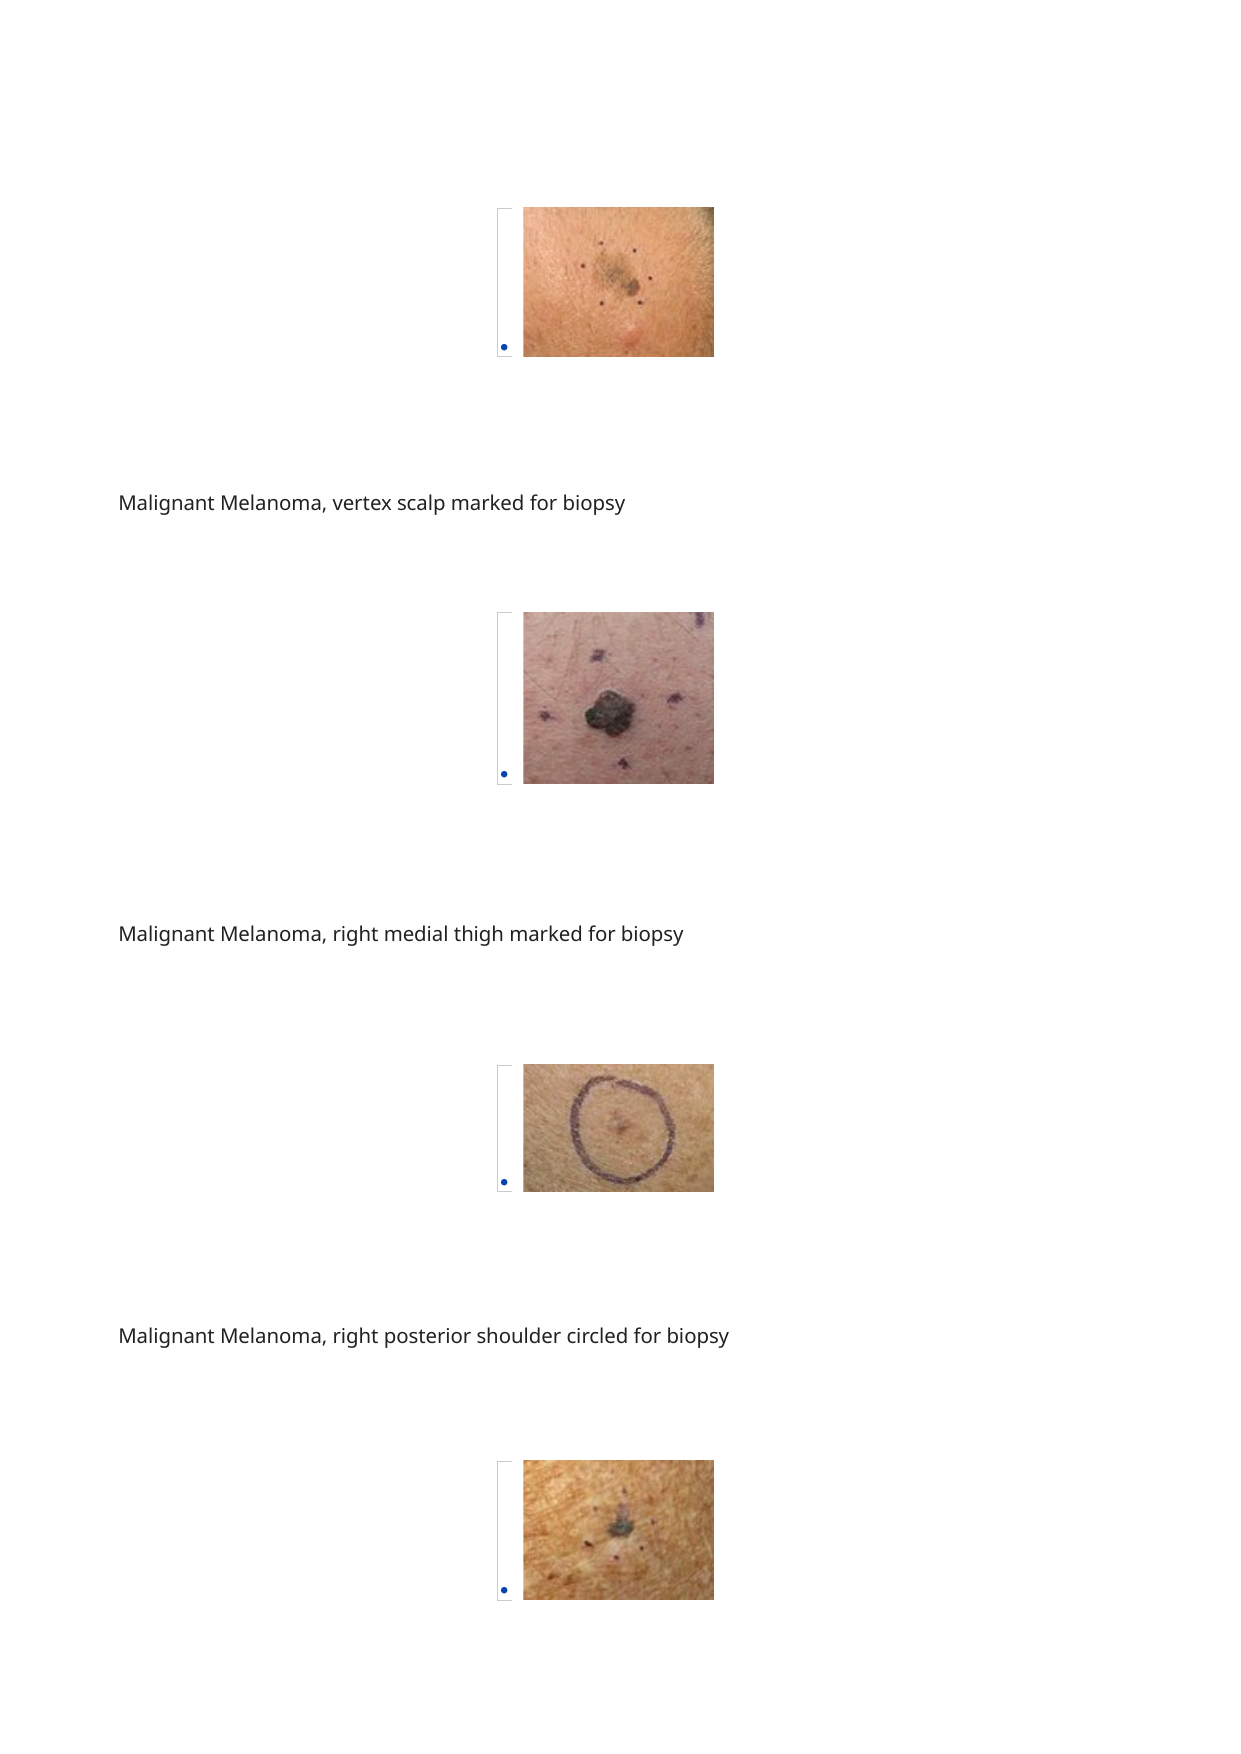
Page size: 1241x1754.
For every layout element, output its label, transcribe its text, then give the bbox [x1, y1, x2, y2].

list Malignant Melanoma, right posterior shoulder circled for biopsy [118, 1322, 1122, 1350]
picture [523, 1064, 714, 1192]
picture [523, 207, 714, 357]
picture [523, 612, 714, 784]
picture [523, 1460, 714, 1600]
list Malignant Melanoma, right medial thigh marked for biopsy [118, 920, 1122, 948]
list Malignant Melanoma, vertex scalp marked for biopsy [118, 489, 1122, 517]
